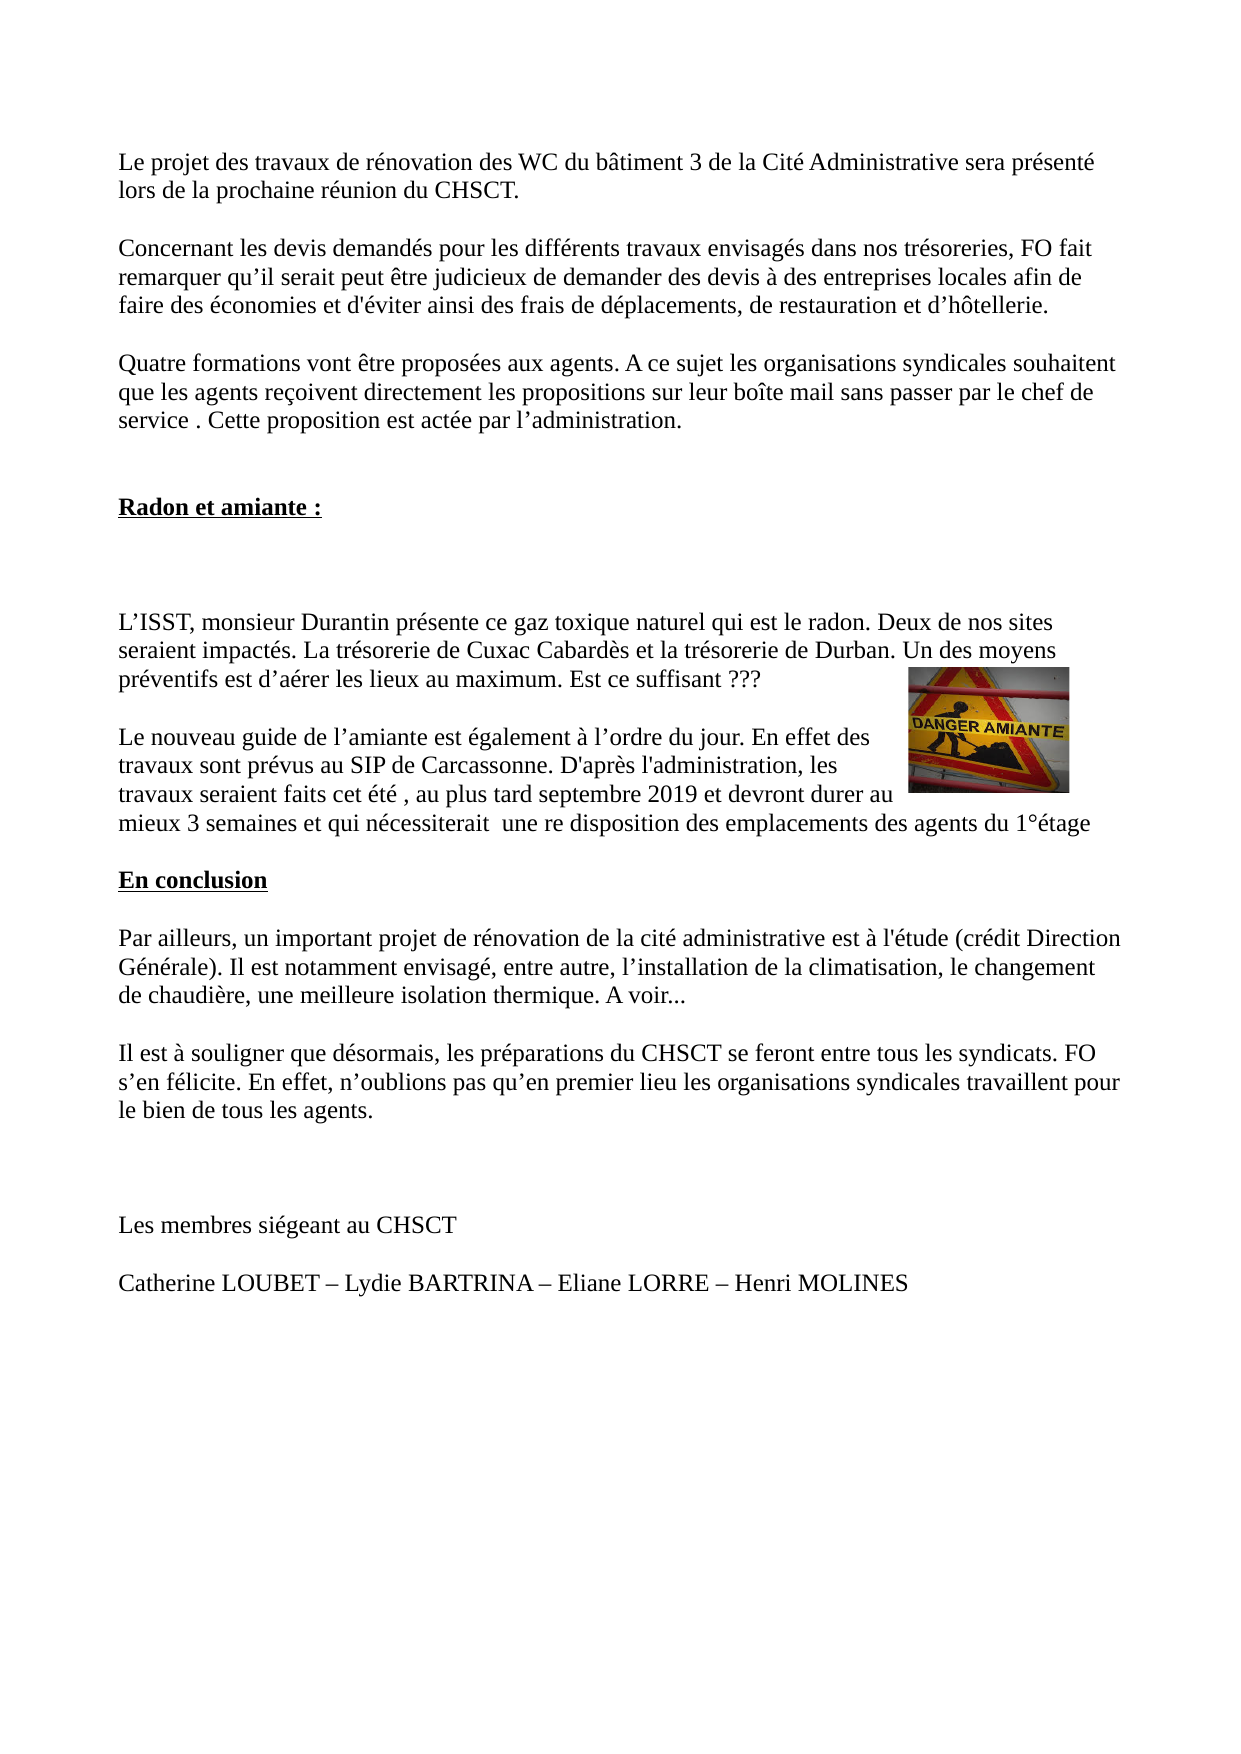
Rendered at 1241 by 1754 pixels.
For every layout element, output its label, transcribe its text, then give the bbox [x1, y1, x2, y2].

text Le nouveau guide de l’amiante est également à l’ordre du jour. En effet des travaux sont prévus au SIP de Carcassonne. D'après l'administration, les travaux seraient faits cet été , au plus tard septembre 2019 et devront durer au mieux 3 semaines et qui nécessiterait une re disposition des emplacements des agents du 1°étage [118, 722, 1122, 837]
text Concernant les devis demandés pour les différents travaux envisagés dans nos trésoreries, FO fait remarquer qu’il serait peut être judicieux de demander des devis à des entreprises locales afin de faire des économies et d'éviter ainsi des frais de déplacements, de restauration et d’hôtellerie. [118, 233, 1122, 319]
text Par ailleurs, un important projet de rénovation de la cité administrative est à l'étude (crédit Direction Générale). Il est notamment envisagé, entre autre, l’installation de la climatisation, le changement de chaudière, une meilleure isolation thermique. A voir... [118, 923, 1122, 1009]
text Le projet des travaux de rénovation des WC du bâtiment 3 de la Cité Administrative sera présenté lors de la prochaine réunion du CHSCT. [118, 147, 1122, 204]
text Quatre formations vont être proposées aux agents. A ce sujet les organisations syndicales souhaitent que les agents reçoivent directement les propositions sur leur boîte mail sans passer par le chef de service . Cette proposition est actée par l’administration. [118, 348, 1122, 434]
text L’ISST, monsieur Durantin présente ce gaz toxique naturel qui est le radon. Deux de nos sites seraient impactés. La trésorerie de Cuxac Cabardès et la trésorerie de Durban. Un des moyens préventifs est d’aérer les lieux au maximum. Est ce suffisant ??? [118, 607, 1122, 693]
text Catherine LOUBET – Lydie BARTRINA – Eliane LORRE – Henri MOLINES [118, 1268, 1122, 1297]
text Radon et amiante : [118, 492, 1122, 521]
text Il est à souligner que désormais, les préparations du CHSCT se feront entre tous les syndicats. FO s’en félicite. En effet, n’oublions pas qu’en premier lieu les organisations syndicales travaillent pour le bien de tous les agents. [118, 1038, 1122, 1124]
text En conclusion [118, 866, 1122, 894]
text Les membres siégeant au CHSCT [118, 1211, 1122, 1239]
picture [908, 667, 1070, 793]
